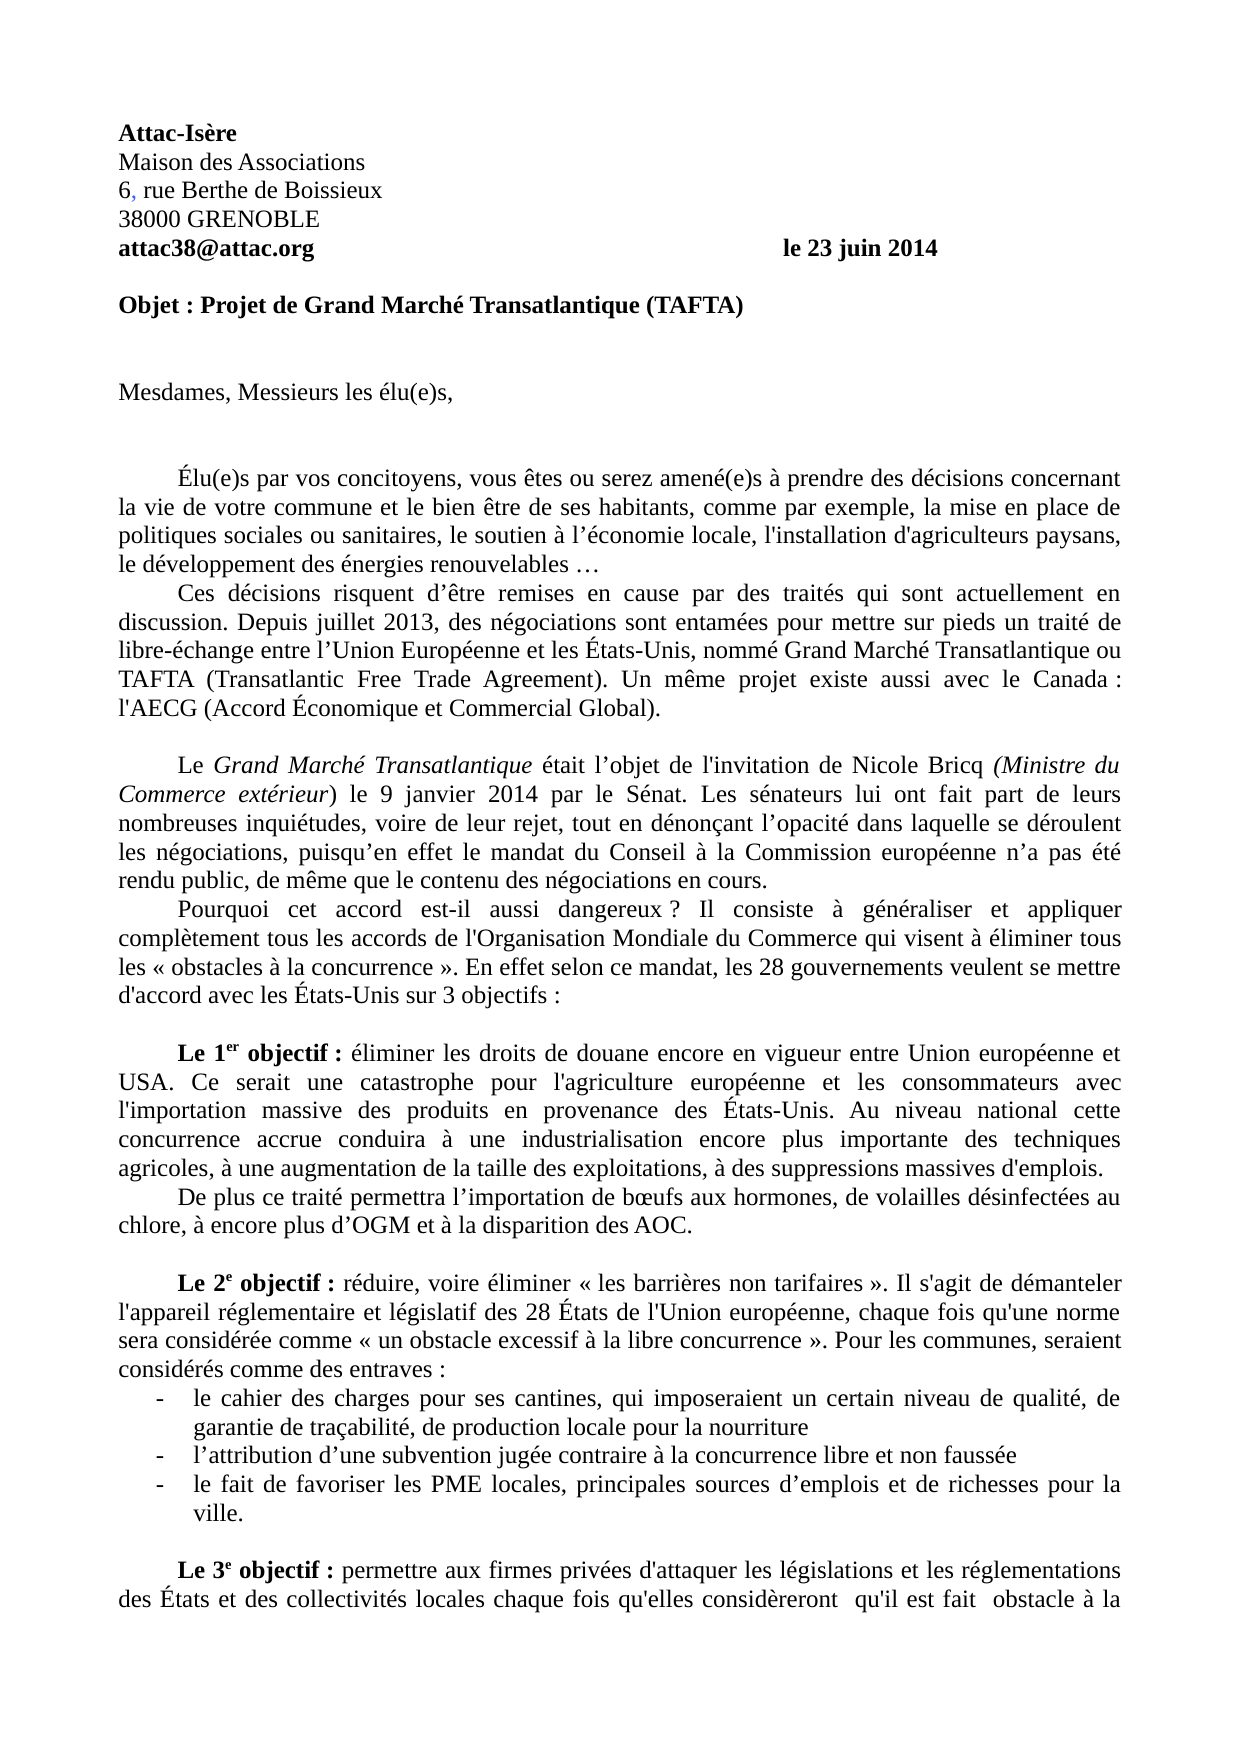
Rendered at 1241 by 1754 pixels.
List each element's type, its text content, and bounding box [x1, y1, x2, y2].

text Le Grand Marché Transatlantique était l’objet de l'invitation de Nicole Bricq (Ministre du Commerce extérieur) le 9 janvier 2014 par le Sénat. Les sénateurs lui ont fait part de leurs nombreuses inquiétudes, voire de leur rejet, tout en dénonçant l’opacité dans laquelle se déroulent les négociations, puisqu’en effet le mandat du Conseil à la Commission européenne n’a pas été rendu public, de même que le contenu des négociations en cours. [118, 751, 1122, 894]
text Le 3e objectif : permettre aux firmes privées d'attaquer les législations et les réglementations des États et des collectivités locales chaque fois qu'elles considèreront qu'il est fait obstacle à la [118, 1556, 1122, 1613]
list le cahier des charges pour ses cantines, qui imposeraient un certain niveau de qualité, de garantie de traçabilité, de production locale pour la nourriture [156, 1383, 1122, 1441]
text Mesdames, Messieurs les élu(e)s, [118, 377, 1122, 406]
text Le 1er objectif : éliminer les droits de douane encore en vigueur entre Union européenne et USA. Ce serait une catastrophe pour l'agriculture européenne et les consommateurs avec l'importation massive des produits en provenance des États-Unis. Au niveau national cette concurrence accrue conduira à une industrialisation encore plus importante des techniques agricoles, à une augmentation de la taille des exploitations, à des suppressions massives d'emplois. [118, 1038, 1122, 1182]
text attac38@attac.org le 23 juin 2014 [118, 233, 1122, 262]
text Maison des Associations [118, 147, 1122, 176]
text Objet : Projet de Grand Marché Transatlantique (TAFTA) [118, 291, 1122, 319]
text Pourquoi cet accord est-il aussi dangereux ? Il consiste à généraliser et appliquer complètement tous les accords de l'Organisation Mondiale du Commerce qui visent à éliminer tous les « obstacles à la concurrence ». En effet selon ce mandat, les 28 gouvernements veulent se mettre d'accord avec les États-Unis sur 3 objectifs : [118, 894, 1122, 1009]
text 38000 GRENOBLE [118, 204, 1122, 233]
text Attac-Isère [118, 118, 1122, 147]
text Ces décisions risquent d’être remises en cause par des traités qui sont actuellement en discussion. Depuis juillet 2013, des négociations sont entamées pour mettre sur pieds un traité de libre-échange entre l’Union Européenne et les États-Unis, nommé Grand Marché Transatlantique ou TAFTA (Transatlantic Free Trade Agreement). Un même projet existe aussi avec le Canada : l'AECG (Accord Économique et Commercial Global). [118, 578, 1122, 722]
list l’attribution d’une subvention jugée contraire à la concurrence libre et non faussée [156, 1441, 1122, 1469]
text Élu(e)s par vos concitoyens, vous êtes ou serez amené(e)s à prendre des décisions concernant la vie de votre commune et le bien être de ses habitants, comme par exemple, la mise en place de politiques sociales ou sanitaires, le soutien à l’économie locale, l'installation d'agriculteurs paysans, le développement des énergies renouvelables … [118, 463, 1122, 578]
text 6, rue Berthe de Boissieux [118, 176, 1122, 204]
text De plus ce traité permettra l’importation de bœufs aux hormones, de volailles désinfectées au chlore, à encore plus d’OGM et à la disparition des AOC. [118, 1182, 1122, 1239]
text Le 2e objectif : réduire, voire éliminer « les barrières non tarifaires ». Il s'agit de démanteler l'appareil réglementaire et législatif des 28 États de l'Union européenne, chaque fois qu'une norme sera considérée comme « un obstacle excessif à la libre concurrence ». Pour les communes, seraient considérés comme des entraves : [118, 1268, 1122, 1383]
list le fait de favoriser les PME locales, principales sources d’emplois et de richesses pour la ville. [156, 1469, 1122, 1527]
